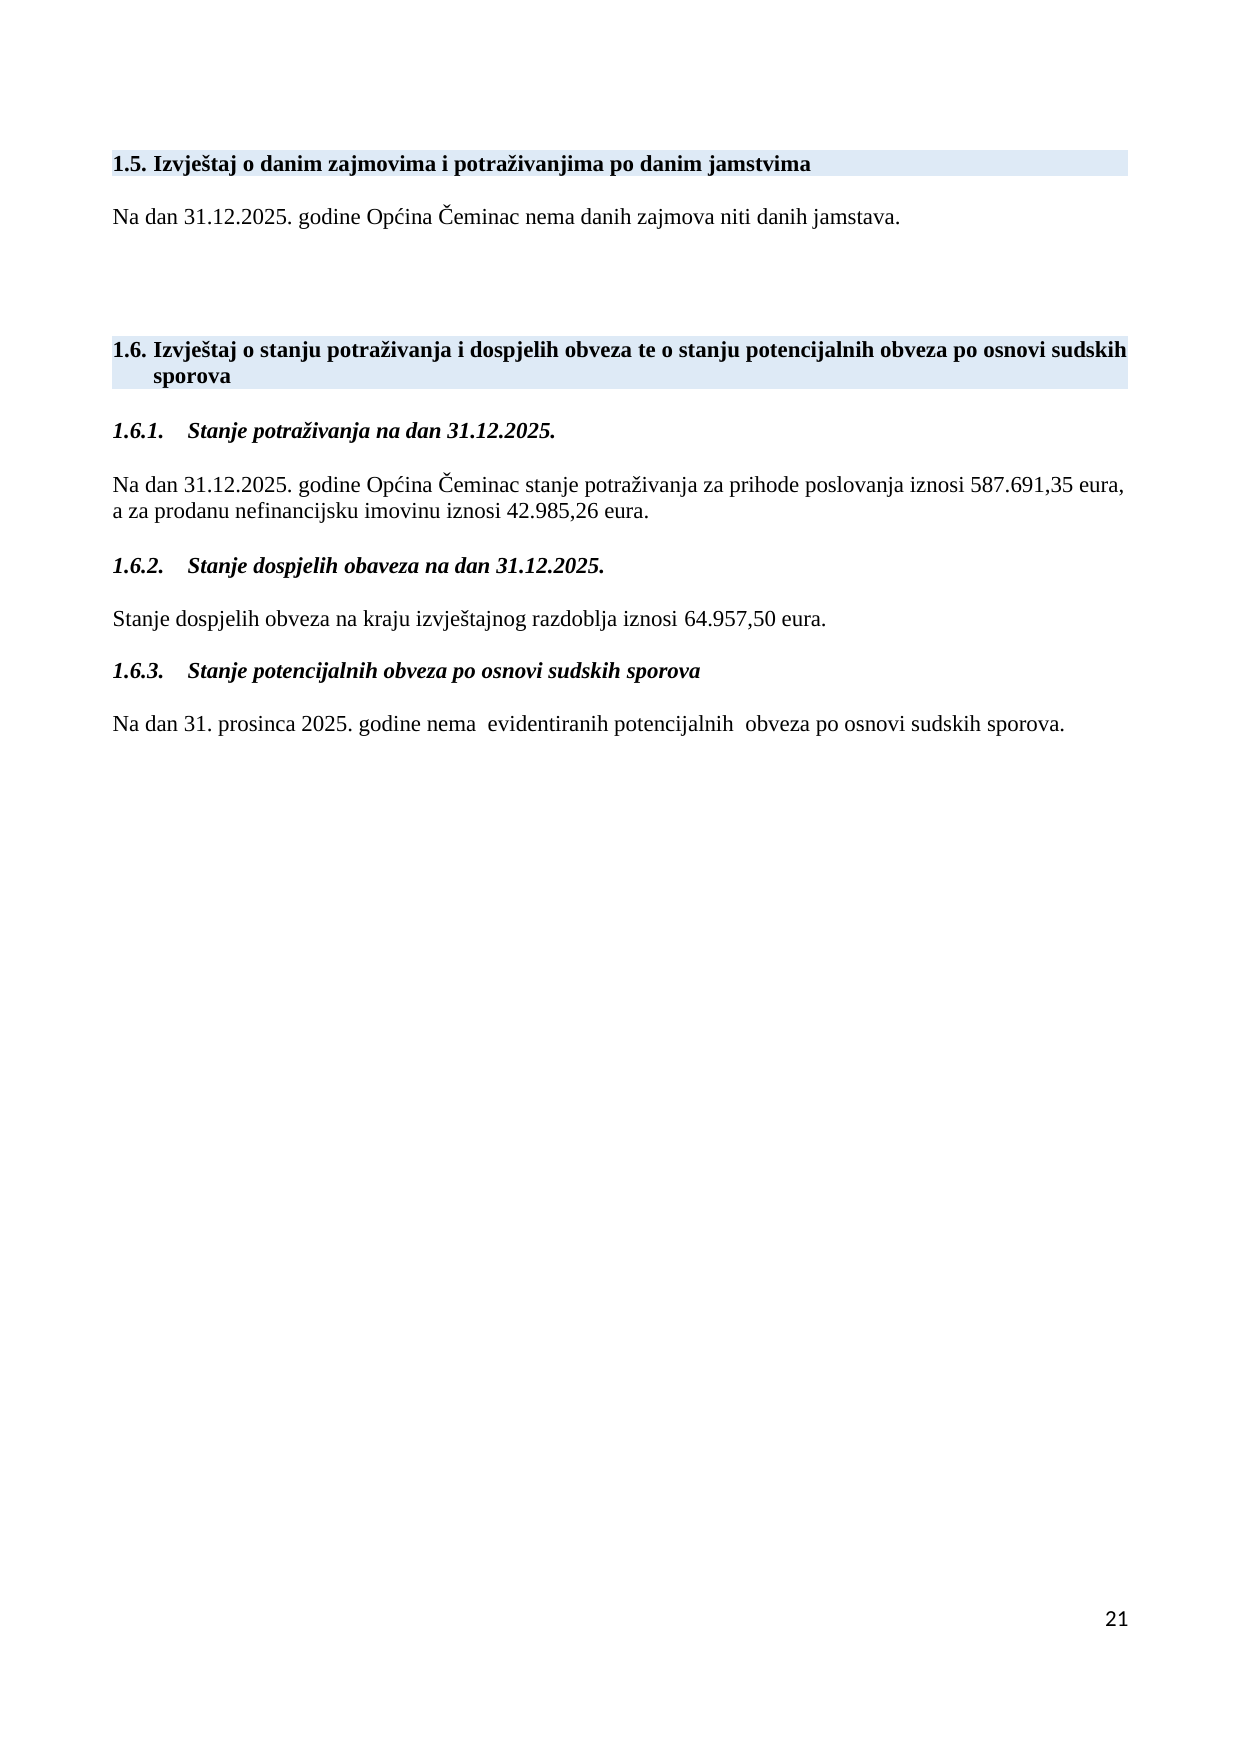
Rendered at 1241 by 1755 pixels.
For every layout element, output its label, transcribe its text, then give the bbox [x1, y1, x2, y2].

text Stanje dospjelih obveza na kraju izvještajnog razdoblja iznosi 64.957,50 eura. [112, 605, 1128, 631]
list Stanje potraživanja na dan 31.12.2025. [112, 417, 1128, 443]
list Stanje potencijalnih obveza po osnovi sudskih sporova [112, 657, 1128, 684]
list Izvještaj o danim zajmovima i potraživanjima po danim jamstvima [112, 150, 1128, 176]
list Izvještaj o stanju potraživanja i dospjelih obveza te o stanju potencijalnih obveza po osnovi sudskih sporova [112, 336, 1128, 389]
text Na dan 31.12.2025. godine Općina Čeminac nema danih zajmova niti danih jamstava. [112, 203, 1128, 229]
list Stanje dospjelih obaveza na dan 31.12.2025. [112, 552, 1128, 578]
text Na dan 31.12.2025. godine Općina Čeminac stanje potraživanja za prihode poslovanja iznosi 587.691,35 eura, a za prodanu nefinancijsku imovinu iznosi 42.985,26 eura. [112, 471, 1128, 524]
text Na dan 31. prosinca 2025. godine nema evidentiranih potencijalnih obveza po osnovi sudskih sporova. [112, 710, 1128, 736]
